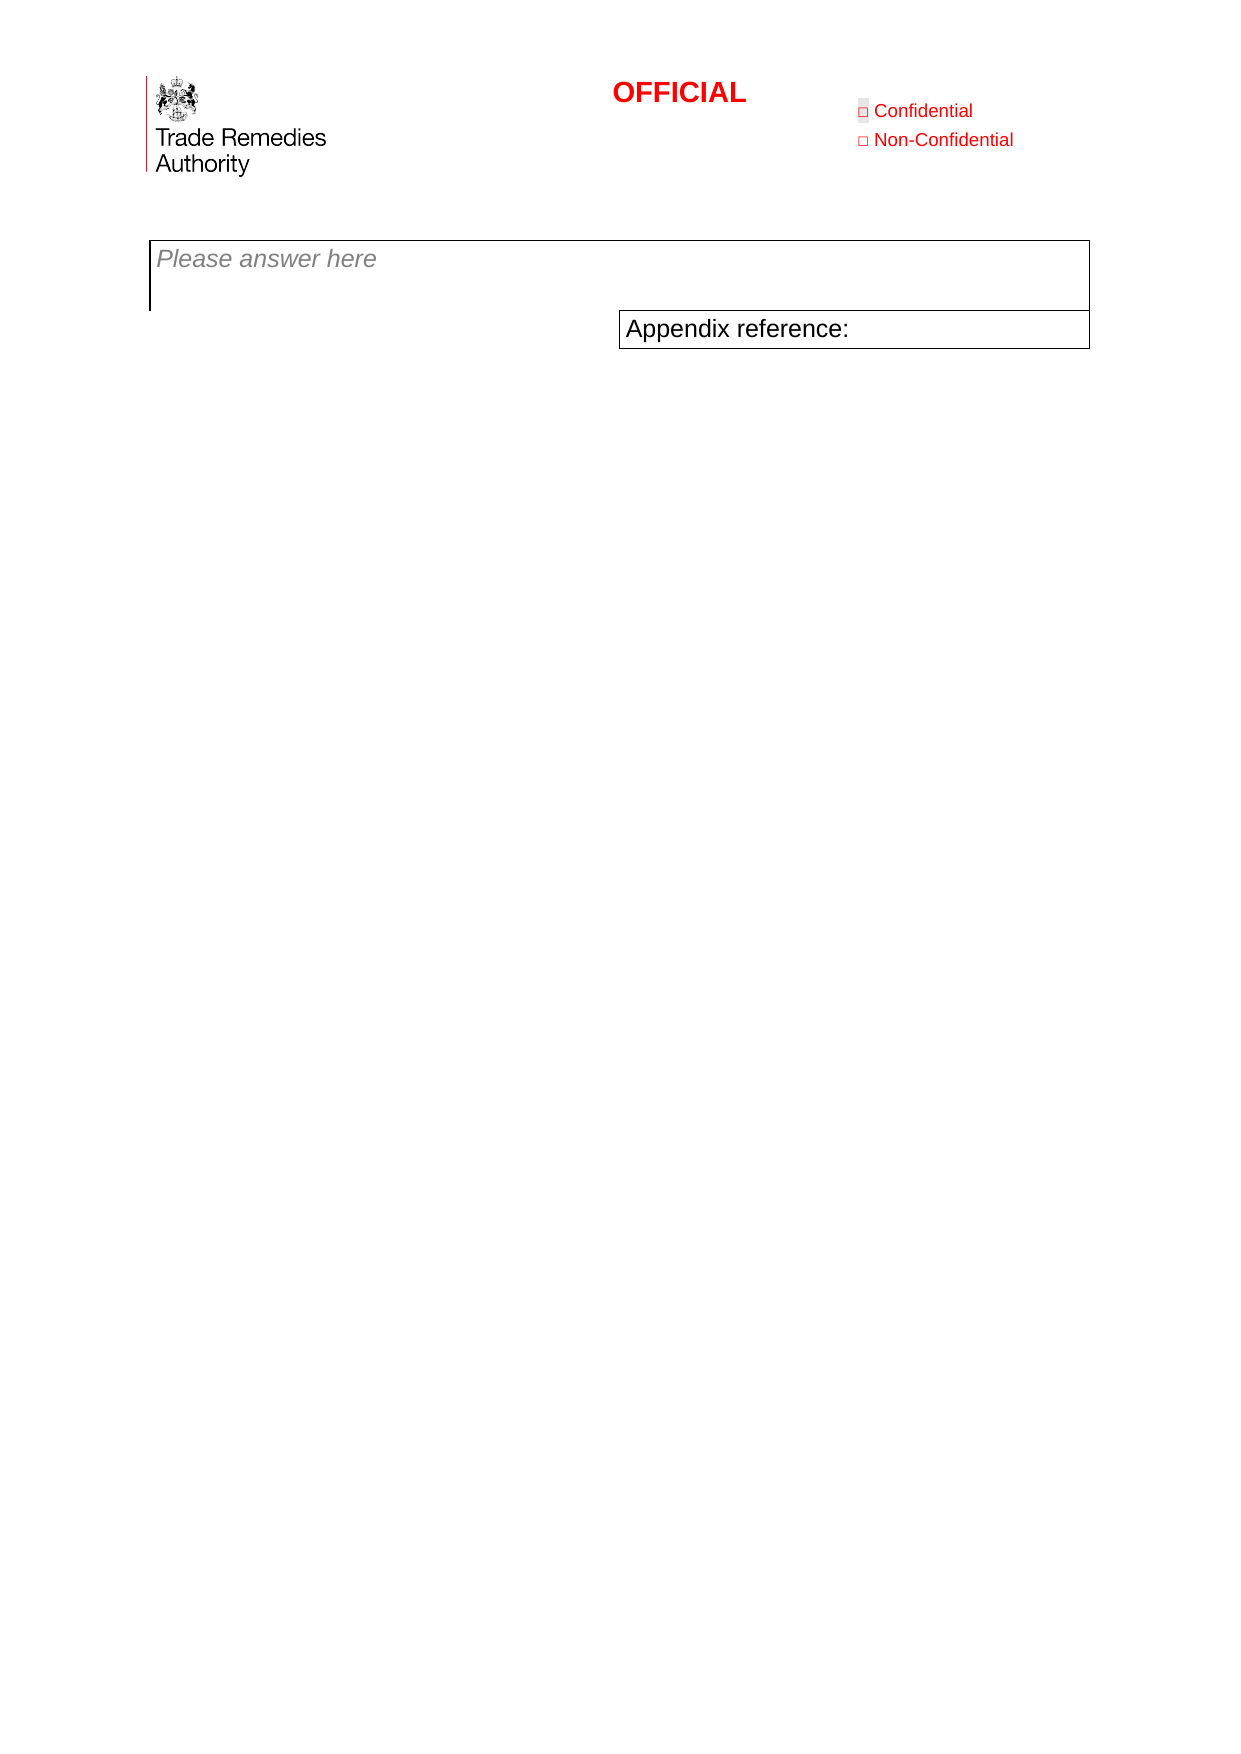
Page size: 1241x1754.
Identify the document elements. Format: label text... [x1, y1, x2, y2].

table_cell Appendix reference: [620, 311, 1089, 348]
table_cell [150, 311, 619, 348]
table_header Please answer here [151, 241, 1089, 310]
